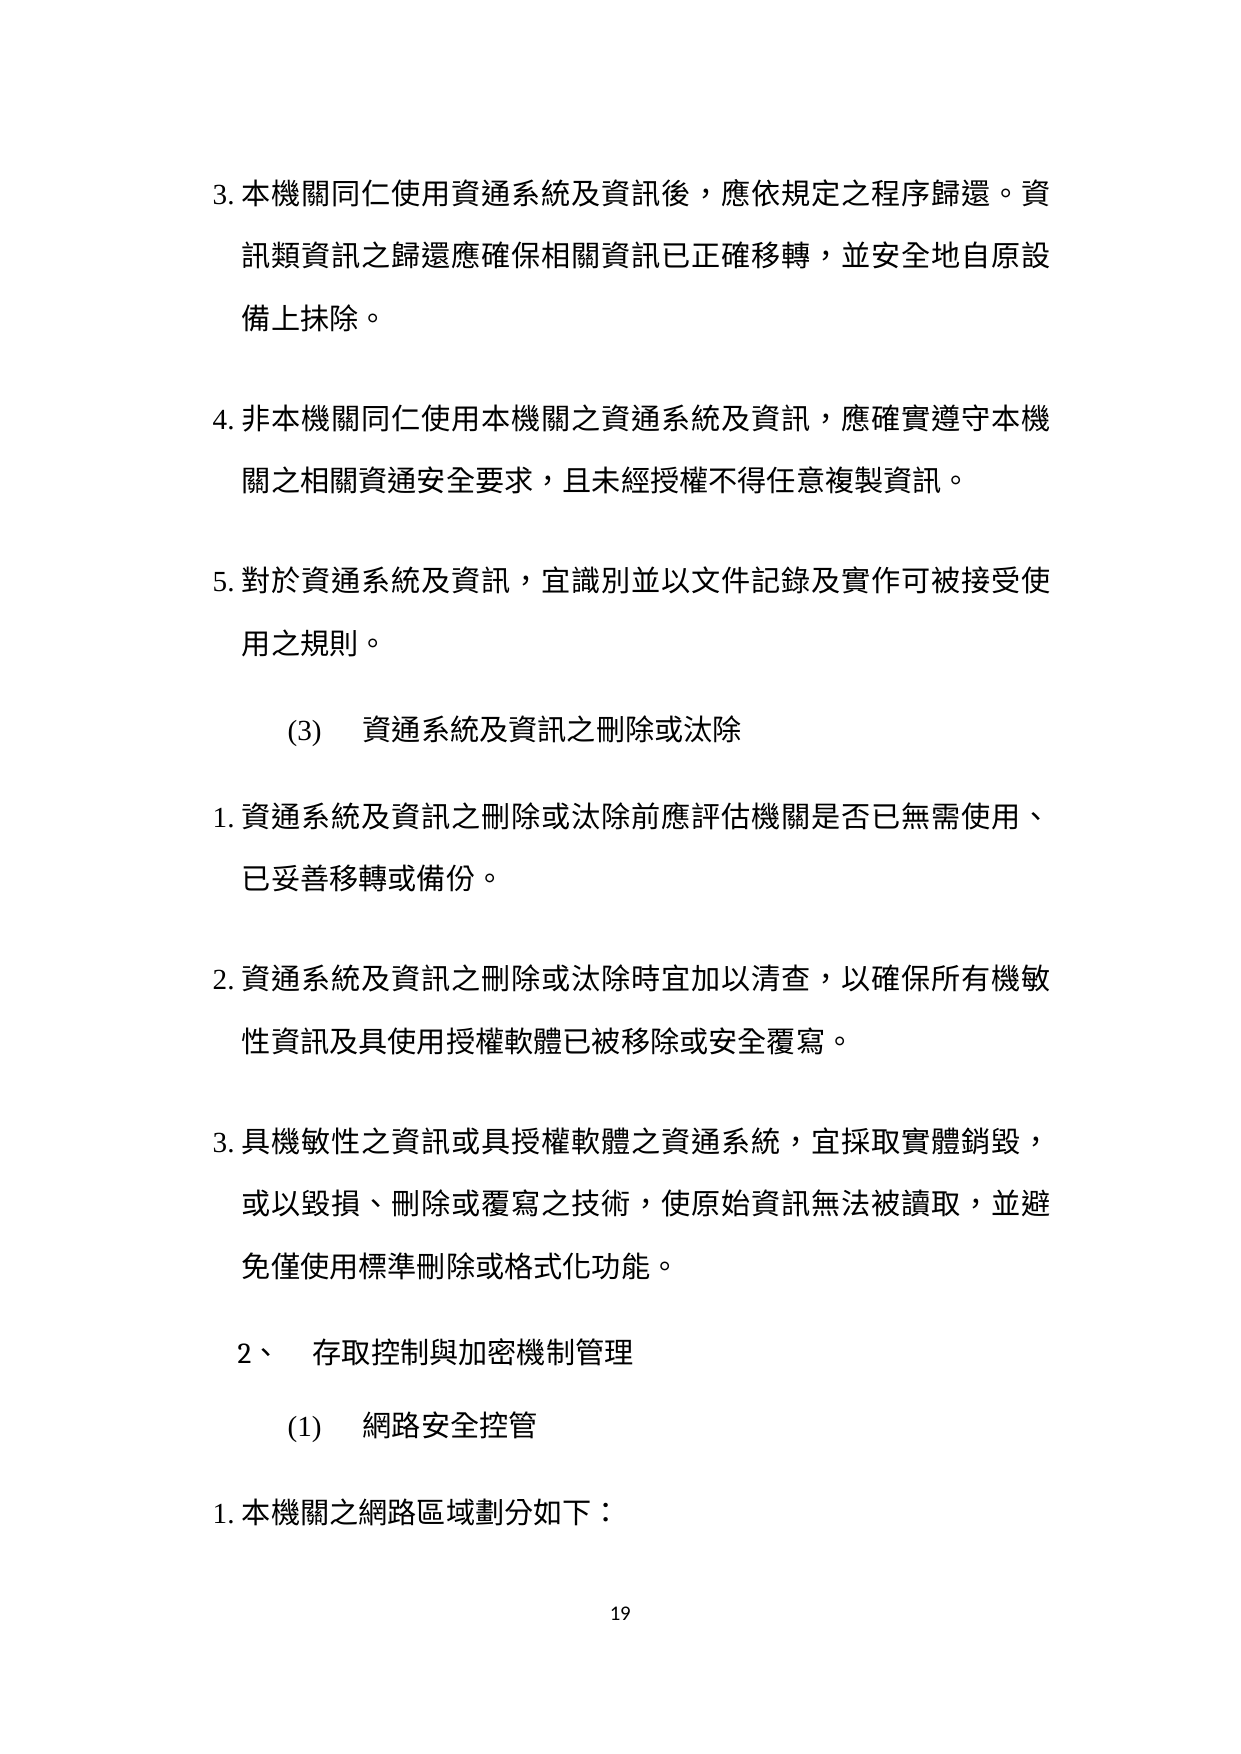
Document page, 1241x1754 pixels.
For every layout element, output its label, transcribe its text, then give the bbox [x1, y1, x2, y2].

subtitle 資通系統及資訊之刪除或汰除 [287, 686, 1053, 749]
list 具機敏性之資訊或具授權軟體之資通系統，宜採取實體銷毀，或以毀損、刪除或覆寫之技術，使原始資訊無法被讀取，並避免僅使用標準刪除或格式化功能。 [212, 1098, 1053, 1285]
list 非本機關同仁使用本機關之資通系統及資訊，應確實遵守本機關之相關資通安全要求，且未經授權不得任意複製資訊。 [212, 375, 1053, 500]
list 資通系統及資訊之刪除或汰除前應評估機關是否已無需使用、已妥善移轉或備份。 [212, 773, 1053, 898]
list 對於資通系統及資訊，宜識別並以文件記錄及實作可被接受使用之規則。 [212, 537, 1053, 662]
subtitle 網路安全控管 [287, 1382, 1053, 1445]
list 本機關之網路區域劃分如下： [212, 1469, 1053, 1531]
list 本機關同仁使用資通系統及資訊後，應依規定之程序歸還。資訊類資訊之歸還應確保相關資訊已正確移轉，並安全地自原設備上抺除。 [212, 150, 1053, 337]
list 資通系統及資訊之刪除或汰除時宜加以清查，以確保所有機敏性資訊及具使用授權軟體已被移除或安全覆寫。 [212, 935, 1053, 1060]
subtitle 存取控制與加密機制管理 [237, 1309, 1053, 1372]
